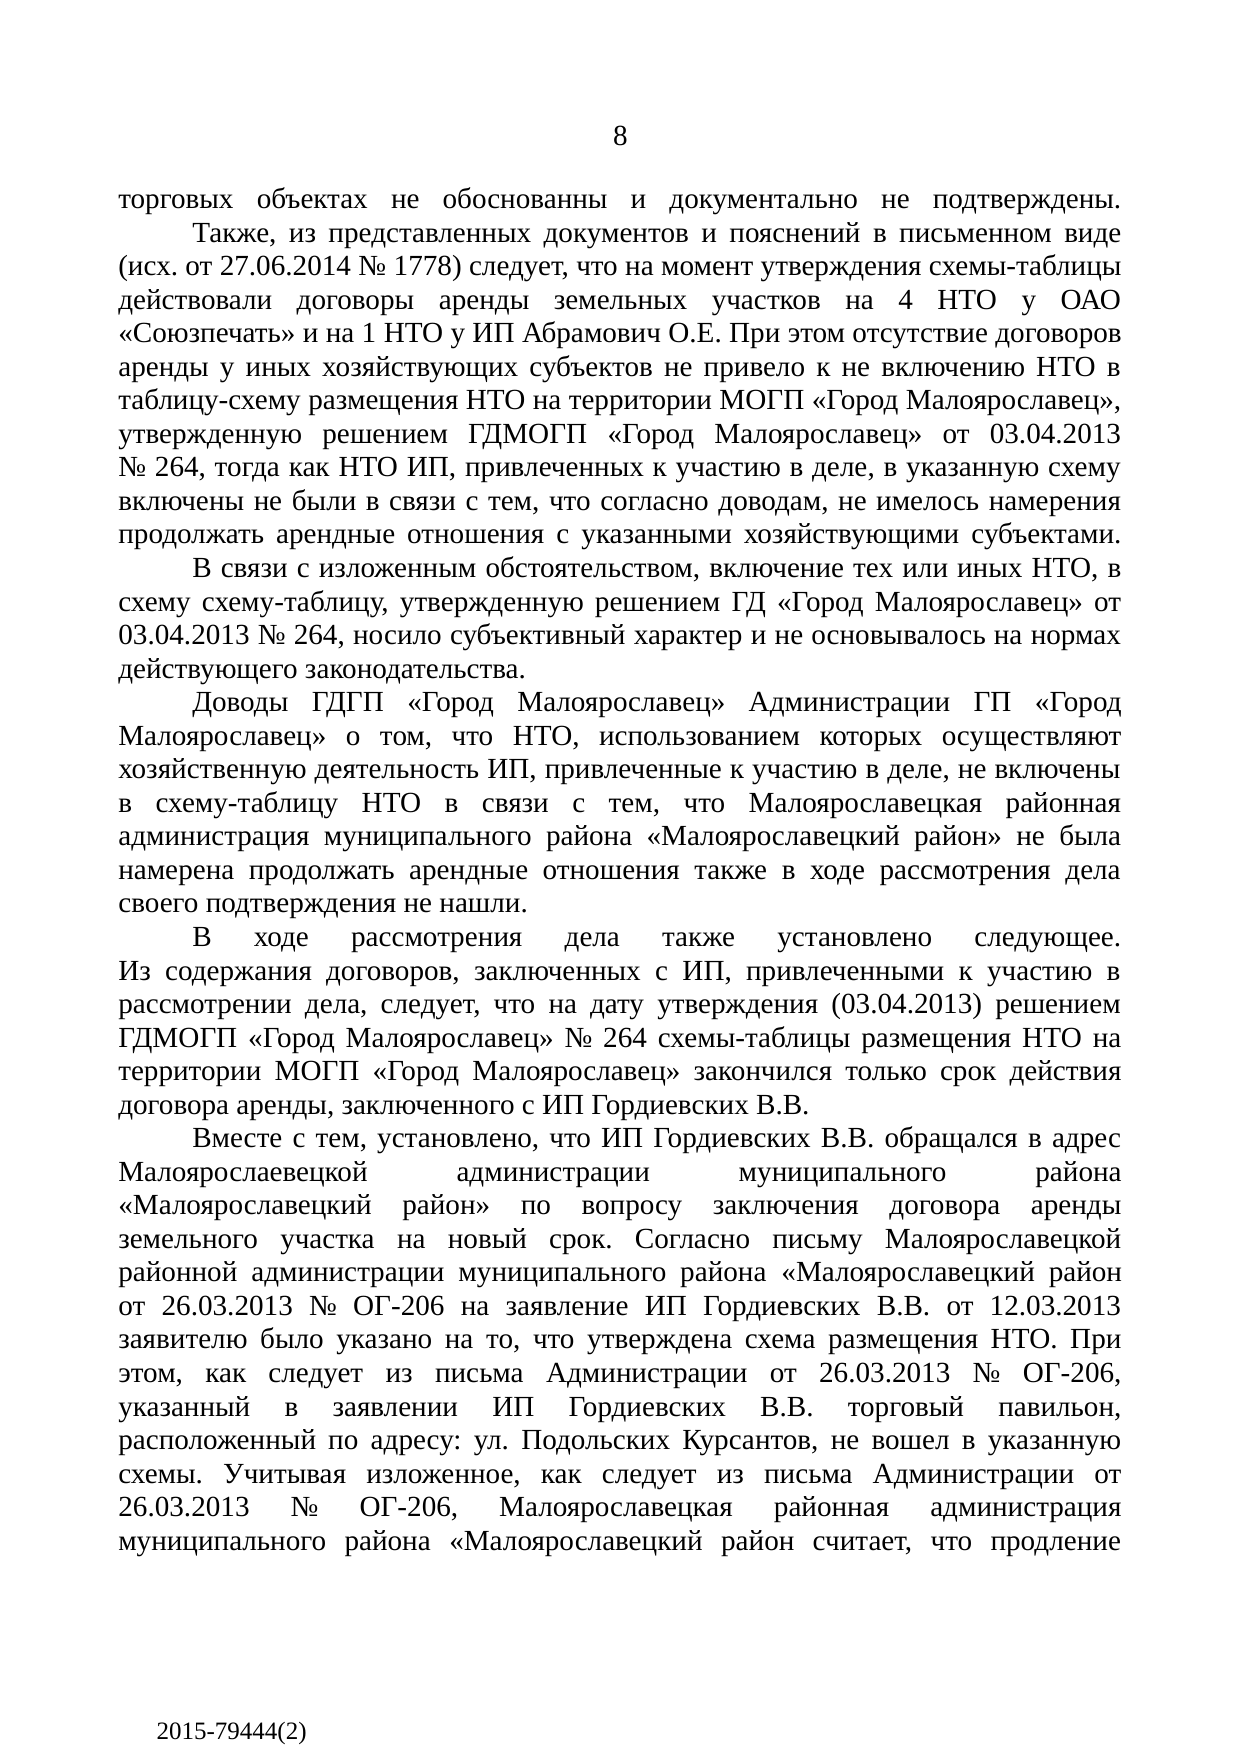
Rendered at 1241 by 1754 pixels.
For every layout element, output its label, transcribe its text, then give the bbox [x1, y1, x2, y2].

text Доводы ГДГП «Город Малоярославец» Администрации ГП «Город Малоярославец» о том, что НТО, использованием которых осуществляют хозяйственную деятельность ИП, привлеченные к участию в деле, не включены в схему-таблицу НТО в связи с тем, что Малоярославецкая районная администрация муниципального района «Малоярославецкий район» не была намерена продолжать арендные отношения также в ходе рассмотрения дела своего подтверждения не нашли. [118, 684, 1122, 919]
text торговых объектах не обоснованны и документально не подтверждены. Также, из представленных документов и пояснений в письменном виде (исх. от 27.06.2014 № 1778) следует, что на момент утверждения схемы-таблицы действовали договоры аренды земельных участков на 4 НТО у ОАО «Союзпечать» и на 1 НТО у ИП Абрамович О.Е. При этом отсутствие договоров аренды у иных хозяйствующих субъектов не привело к не включению НТО в таблицу-схему размещения НТО на территории МОГП «Город Малоярославец», утвержденную решением ГДМОГП «Город Малоярославец» от 03.04.2013 № 264, тогда как НТО ИП, привлеченных к участию в деле, в указанную схему включены не были в связи с тем, что согласно доводам, не имелось намерения продолжать арендные отношения с указанными хозяйствующими субъектами. В связи с изложенным обстоятельством, включение тех или иных НТО, в схему схему-таблицу, утвержденную решением ГД «Город Малоярославец» от 03.04.2013 № 264, носило субъективный характер и не основывалось на нормах действующего законодательства. [118, 181, 1122, 684]
text Вместе с тем, установлено, что ИП Гордиевских В.В. обращался в адрес Малоярослаевецкой администрации муниципального района «Малоярославецкий район» по вопросу заключения договора аренды земельного участка на новый срок. Согласно письму Малоярославецкой районной администрации муниципального района «Малоярославецкий район от 26.03.2013 № ОГ-206 на заявление ИП Гордиевских В.В. от 12.03.2013 заявителю было указано на то, что утверждена схема размещения НТО. При этом, как следует из письма Администрации от 26.03.2013 № ОГ-206, указанный в заявлении ИП Гордиевских В.В. торговый павильон, расположенный по адресу: ул. Подольских Курсантов, не вошел в указанную схемы. Учитывая изложенное, как следует из письма Администрации от 26.03.2013 № ОГ-206, Малоярославецкая районная администрация муниципального района «Малоярославецкий район считает, что продление [118, 1120, 1122, 1556]
text В ходе рассмотрения дела также установлено следующее. Из содержания договоров, заключенных с ИП, привлеченными к участию в рассмотрении дела, следует, что на дату утверждения (03.04.2013) решением ГДМОГП «Город Малоярославец» № 264 схемы-таблицы размещения НТО на территории МОГП «Город Малоярославец» закончился только срок действия договора аренды, заключенного с ИП Гордиевских В.В. [118, 919, 1122, 1120]
